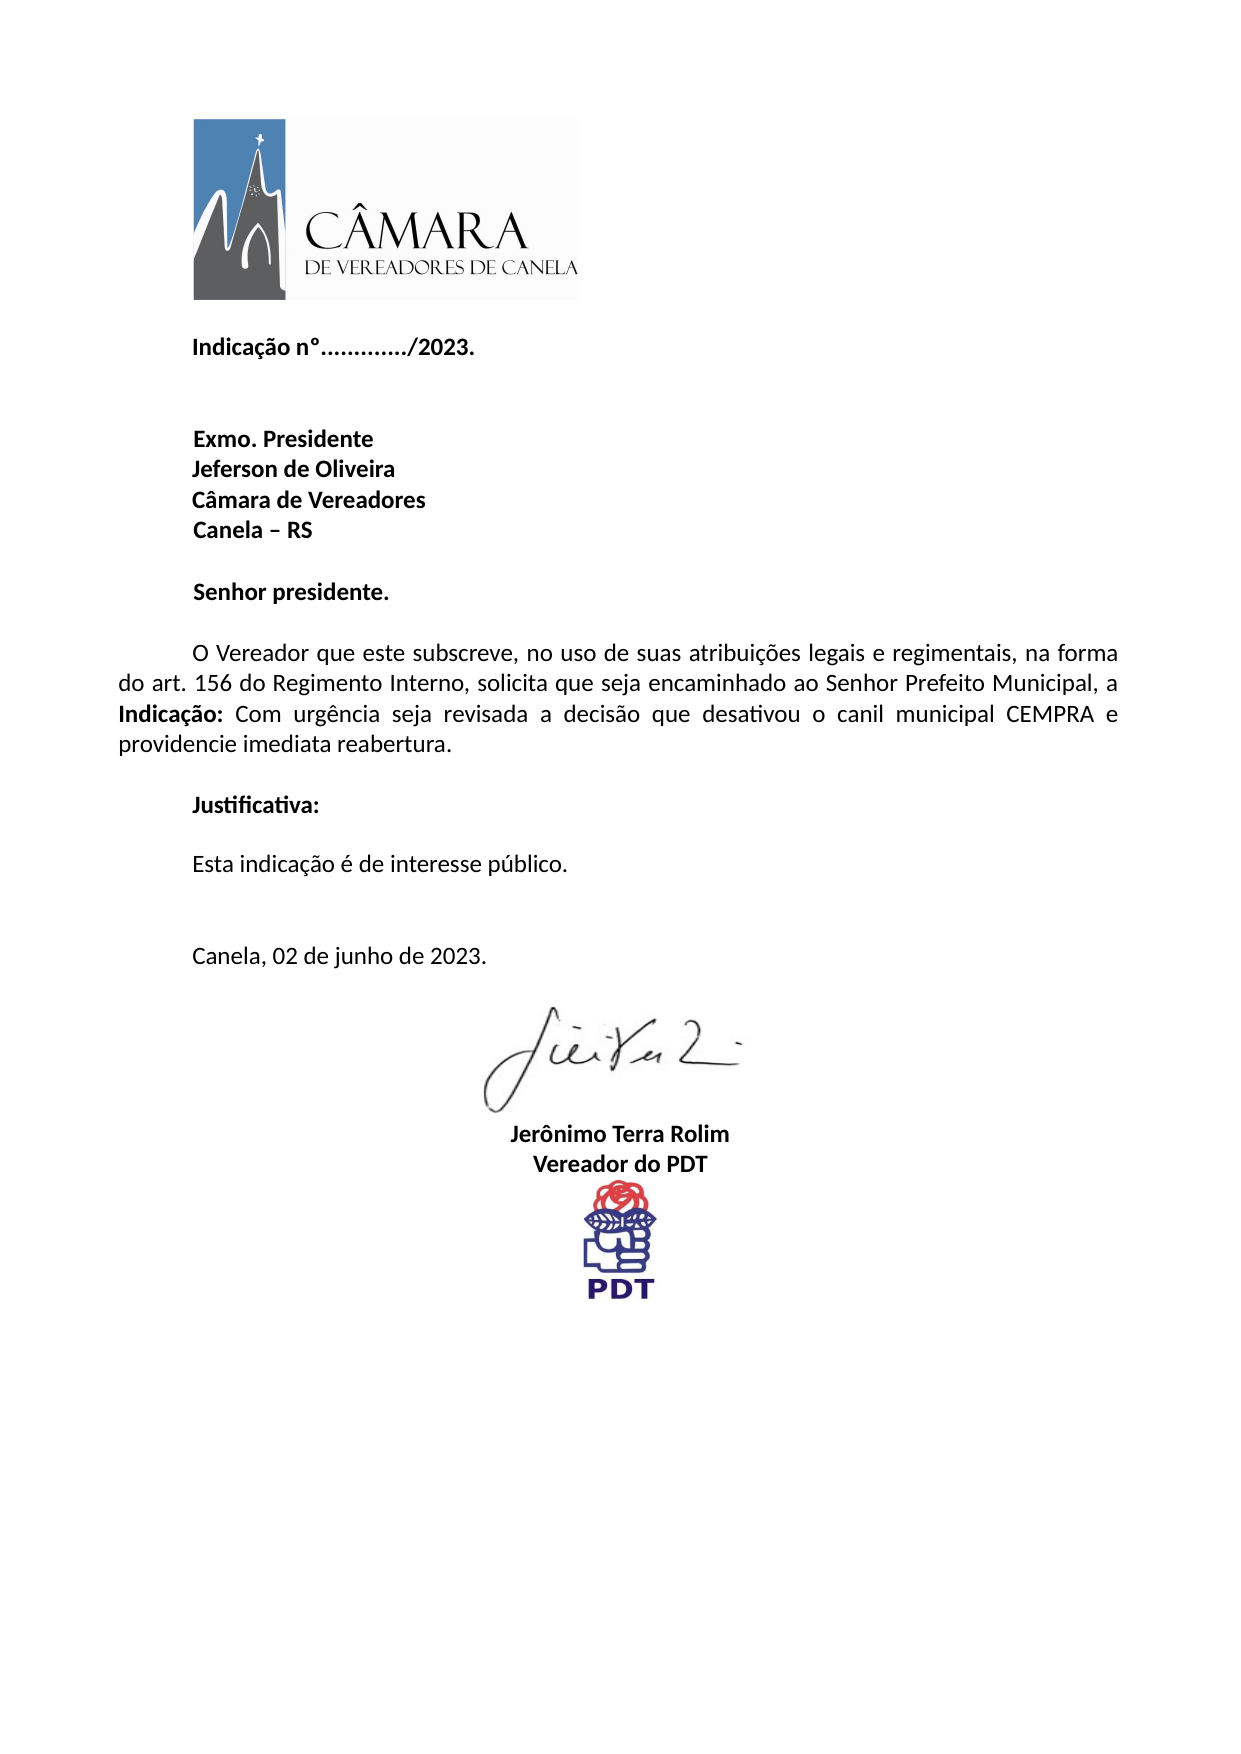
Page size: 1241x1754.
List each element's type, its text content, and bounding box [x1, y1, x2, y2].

picture [483, 1006, 757, 1117]
text Canela – RS [118, 514, 1122, 545]
text Justificativa: [118, 789, 1122, 820]
text Esta indicação é de interesse público. [118, 848, 1122, 879]
text Exmo. Presidente [118, 423, 1122, 453]
text O Vereador que este subscreve, no uso de suas atribuições legais e regimentais, na forma do art. 156 do Regimento Interno, solicita que seja encaminhado ao Senhor Prefeito Municipal, a Indicação: Com urgência seja revisada a decisão que desativou o canil municipal CEMPRA e providencie imediata reabertura. [118, 637, 1120, 759]
text Jerônimo Terra Rolim [118, 1001, 1122, 1148]
text Vereador do PDT [118, 1148, 1122, 1179]
text Canela, 02 de junho de 2023. [118, 940, 1122, 971]
text Jeferson de Oliveira [118, 453, 1122, 484]
text Senhor presidente. [118, 576, 1122, 606]
picture [193, 119, 578, 300]
picture [583, 1180, 657, 1304]
text Câmara de Vereadores [118, 484, 1122, 514]
subtitle Indicação nº............./2023. [118, 331, 1122, 362]
